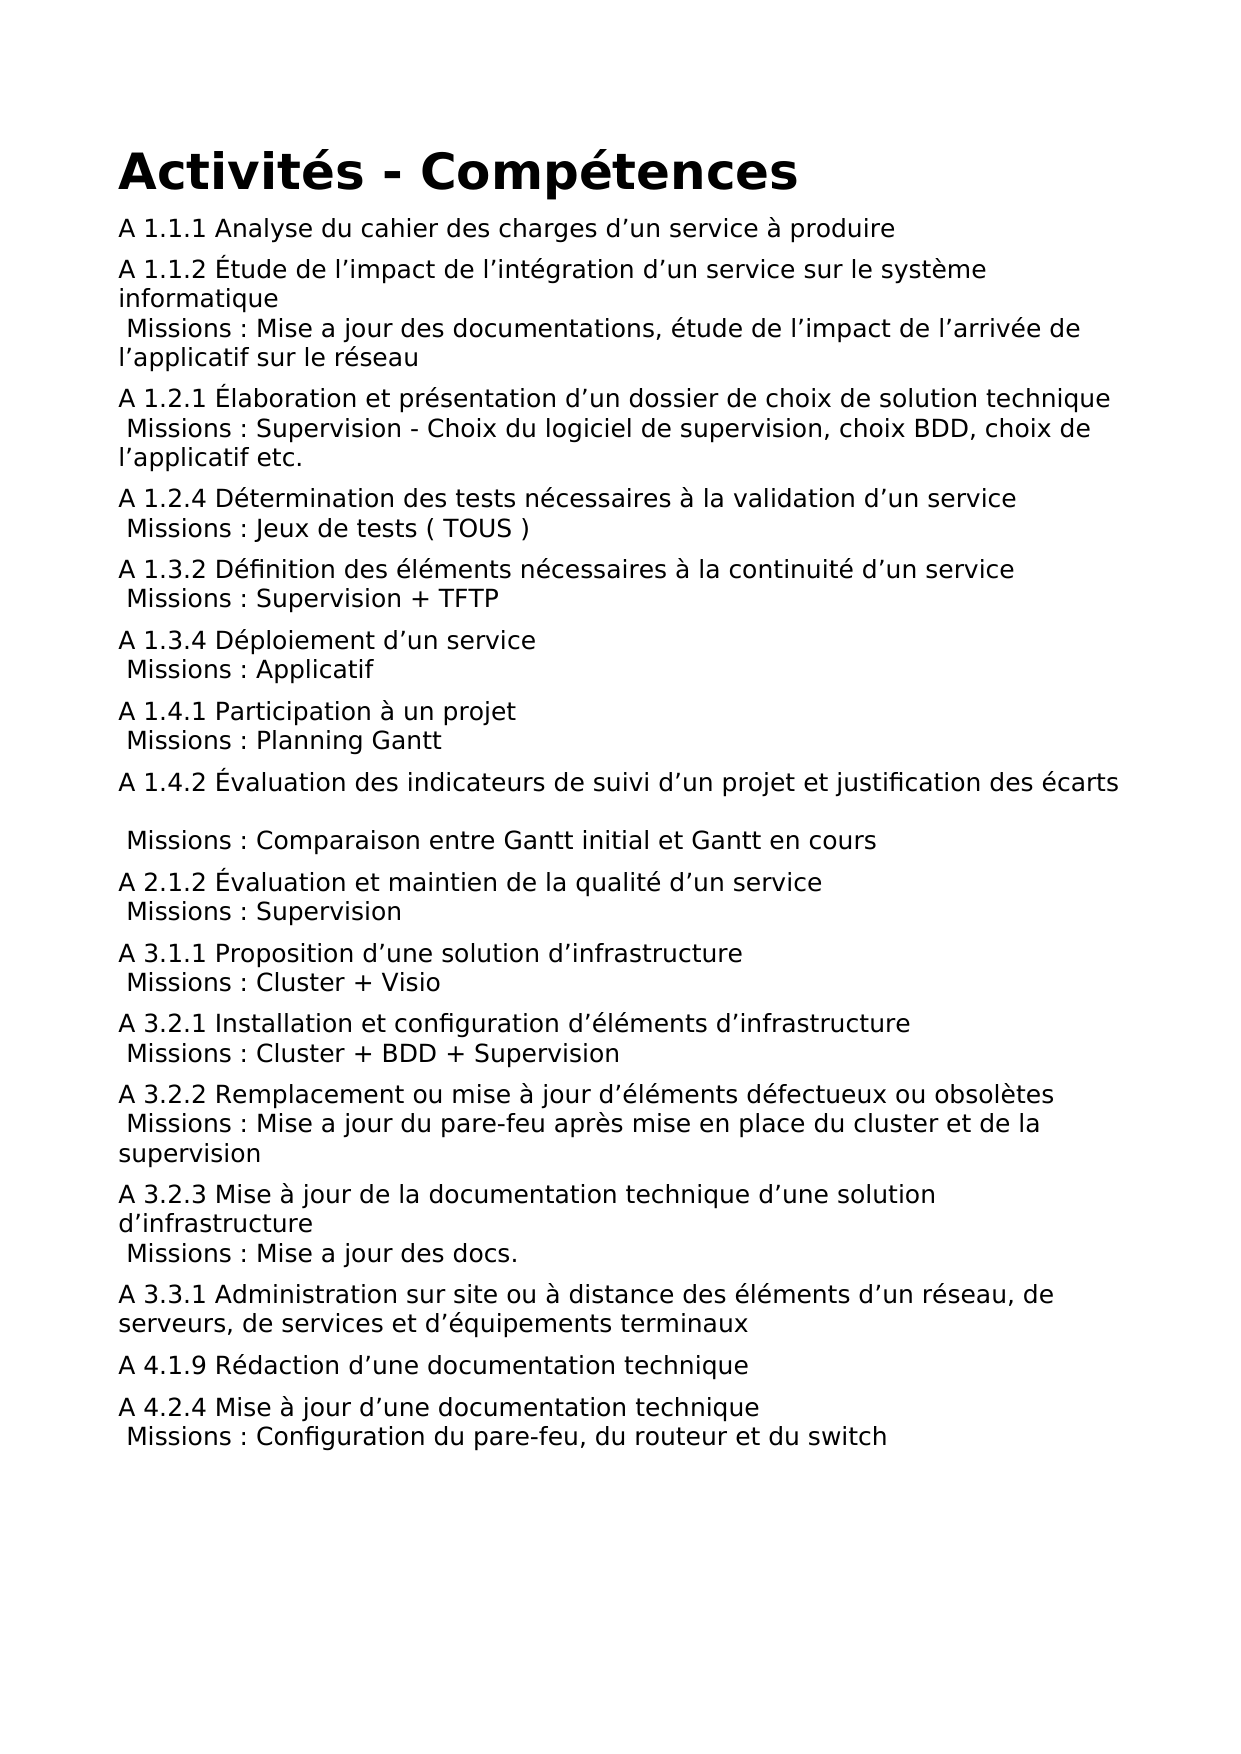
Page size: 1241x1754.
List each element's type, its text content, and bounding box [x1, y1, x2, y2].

text A 1.3.4 Déploiement d’un service Missions : Applicatif [118, 626, 1122, 685]
text A 3.1.1 Proposition d’une solution d’infrastructure Missions : Cluster + Visio [118, 939, 1122, 997]
text A 3.3.1 Administration sur site ou à distance des éléments d’un réseau, de serveurs, de services et d’équipements terminaux [118, 1281, 1122, 1339]
text A 1.4.1 Participation à un projet Missions : Planning Gantt [118, 697, 1122, 756]
text A 2.1.2 Évaluation et maintien de la qualité d’un service Missions : Supervision [118, 868, 1122, 926]
text A 3.2.2 Remplacement ou mise à jour d’éléments défectueux ou obsolètes Missions : Mise a jour du pare-feu après mise en place du cluster et de la supervision [118, 1081, 1122, 1168]
text A 1.3.2 Définition des éléments nécessaires à la continuité d’un service Missions : Supervision + TFTP [118, 556, 1122, 614]
text A 1.4.2 Évaluation des indicateurs de suivi d’un projet et justification des écarts Missions : Comparaison entre Gantt initial et Gantt en cours [118, 768, 1122, 856]
text A 1.2.1 Élaboration et présentation d’un dossier de choix de solution technique Missions : Supervision - Choix du logiciel de supervision, choix BDD, choix de l’applicatif etc. [118, 385, 1122, 472]
text A 4.2.4 Mise à jour d’une documentation technique Missions : Configuration du pare-feu, du routeur et du switch [118, 1393, 1122, 1451]
text A 1.1.2 Étude de l’impact de l’intégration d’un service sur le système informatique Missions : Mise a jour des documentations, étude de l’impact de l’arrivée de l’applicatif sur le réseau [118, 256, 1122, 372]
text A 3.2.1 Installation et configuration d’éléments d’infrastructure Missions : Cluster + BDD + Supervision [118, 1010, 1122, 1068]
text A 3.2.3 Mise à jour de la documentation technique d’une solution d’infrastructure Missions : Mise a jour des docs. [118, 1181, 1122, 1268]
text A 4.1.9 Rédaction d’une documentation technique [118, 1351, 1122, 1381]
subtitle Activités - Compétences [118, 143, 1122, 201]
text A 1.1.1 Analyse du cahier des charges d’un service à produire [118, 214, 1122, 243]
text A 1.2.4 Détermination des tests nécessaires à la validation d’un service Missions : Jeux de tests ( TOUS ) [118, 485, 1122, 543]
